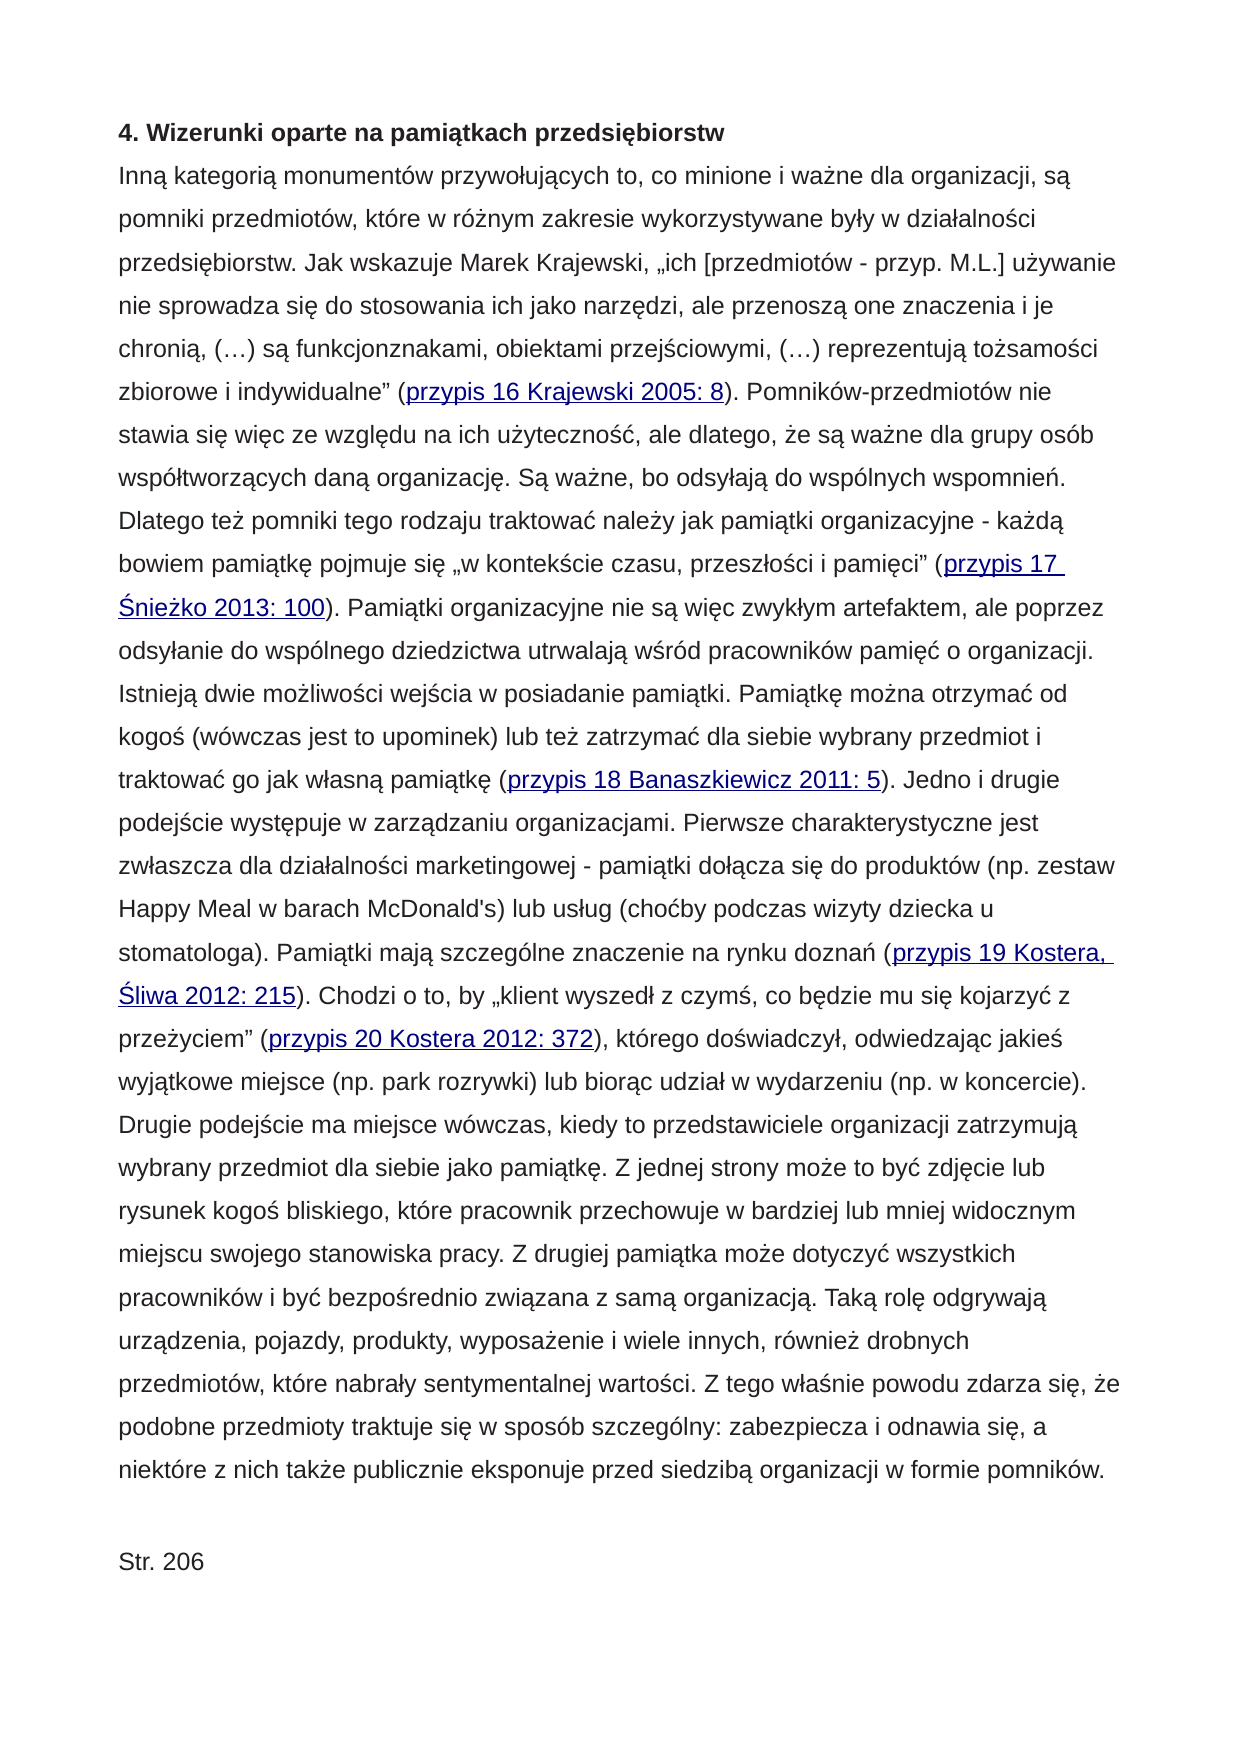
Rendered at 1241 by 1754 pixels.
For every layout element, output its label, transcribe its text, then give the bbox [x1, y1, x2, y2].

subtitle 4. Wizerunki oparte na pamiątkach przedsiębiorstw [118, 118, 1122, 147]
text Str. 206 [118, 1547, 1122, 1575]
text Drugie podejście ma miejsce wówczas, kiedy to przedstawiciele organizacji zatrzymują wybrany przedmiot dla siebie jako pamiątkę. Z jednej strony może to być zdjęcie lub rysunek kogoś bliskiego, które pracownik przechowuje w bardziej lub mniej widocznym miejscu swojego stanowiska pracy. Z drugiej pamiątka może dotyczyć wszystkich pracowników i być bezpośrednio związana z samą organizacją. Taką rolę odgrywają urządzenia, pojazdy, produkty, wyposażenie i wiele innych, również drobnych przedmiotów, które nabrały sentymentalnej wartości. Z tego właśnie powodu zdarza się, że podobne przedmioty traktuje się w sposób szczególny: zabezpiecza i odnawia się, a niektóre z nich także publicznie eksponuje przed siedzibą organizacji w formie pomników. [118, 1110, 1122, 1484]
text Istnieją dwie możliwości wejścia w posiadanie pamiątki. Pamiątkę można otrzymać od kogoś (wówczas jest to upominek) lub też zatrzymać dla siebie wybrany przedmiot i traktować go jak własną pamiątkę (przypis 18 Banaszkiewicz 2011: 5). Jedno i drugie podejście występuje w zarządzaniu organizacjami. Pierwsze charakterystyczne jest zwłaszcza dla działalności marketingowej - pamiątki dołącza się do produktów (np. zestaw Happy Meal w barach McDonald's) lub usług (choćby podczas wizyty dziecka u stomatologa). Pamiątki mają szczególne znaczenie na rynku doznań (przypis 19 Kostera, Śliwa 2012: 215). Chodzi o to, by „klient wyszedł z czymś, co będzie mu się kojarzyć z przeżyciem” (przypis 20 Kostera 2012: 372), którego doświadczył, odwiedzając jakieś wyjątkowe miejsce (np. park rozrywki) lub biorąc udział w wydarzeniu (np. w koncercie). [118, 679, 1122, 1096]
text Inną kategorią monumentów przywołujących to, co minione i ważne dla organizacji, są pomniki przedmiotów, które w różnym zakresie wykorzystywane były w działalności przedsiębiorstw. Jak wskazuje Marek Krajewski, „ich [przedmiotów - przyp. M.L.] używanie nie sprowadza się do stosowania ich jako narzędzi, ale przenoszą one znaczenia i je chronią, (…) są funkcjonznakami, obiektami przejściowymi, (…) reprezentują tożsamości zbiorowe i indywidualne” (przypis 16 Krajewski 2005: 8). Pomników-przedmiotów nie stawia się więc ze względu na ich użyteczność, ale dlatego, że są ważne dla grupy osób współtworzących daną organizację. Są ważne, bo odsyłają do wspólnych wspomnień. Dlatego też pomniki tego rodzaju traktować należy jak pamiątki organizacyjne - każdą bowiem pamiątkę pojmuje się „w kontekście czasu, przeszłości i pamięci” (przypis 17 Śnieżko 2013: 100). Pamiątki organizacyjne nie są więc zwykłym artefaktem, ale poprzez odsyłanie do wspólnego dziedzictwa utrwalają wśród pracowników pamięć o organizacji. [118, 161, 1122, 664]
